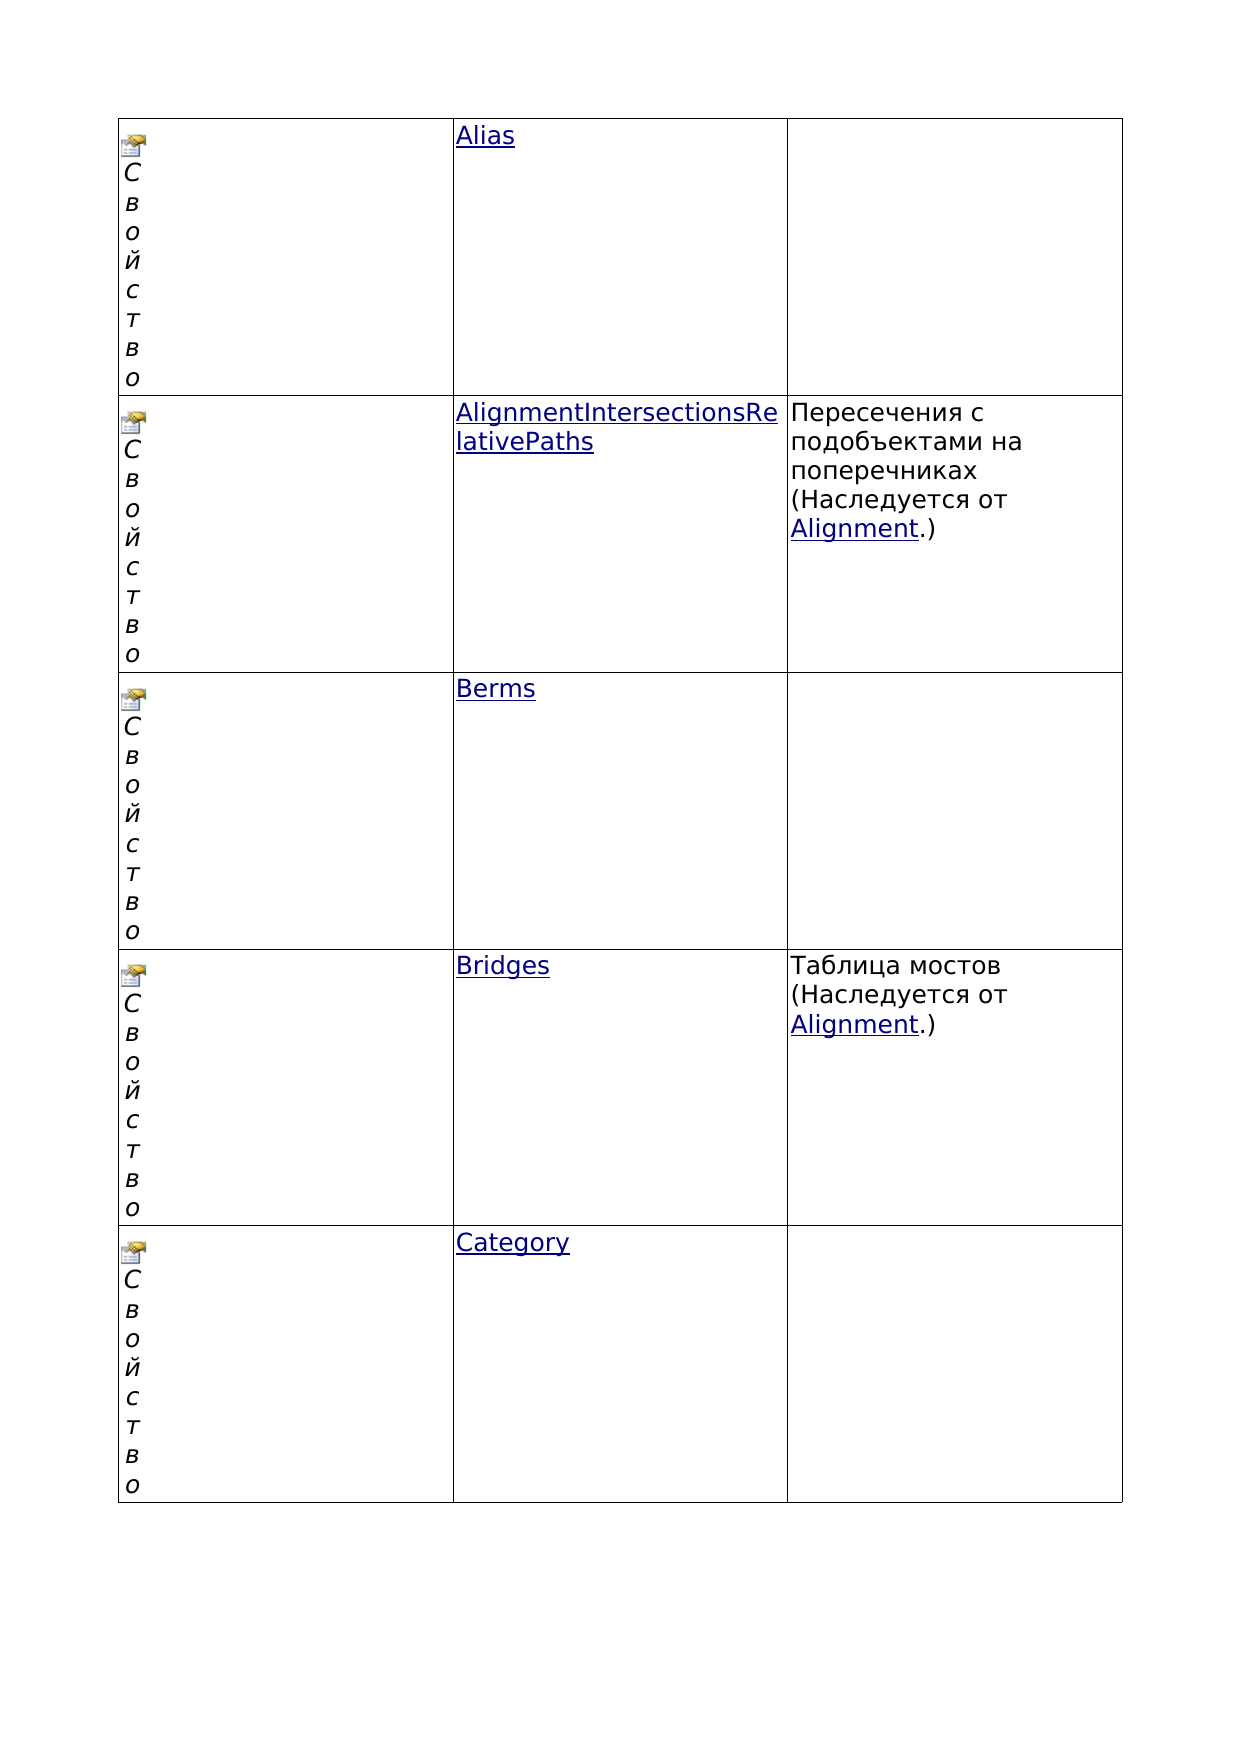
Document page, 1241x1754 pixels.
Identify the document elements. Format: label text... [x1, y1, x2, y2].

table_cell Alias [454, 119, 787, 395]
table_cell [788, 119, 1122, 395]
picture [121, 1240, 147, 1266]
table_cell [119, 396, 453, 672]
picture [121, 687, 147, 713]
table_cell [788, 673, 1122, 948]
table_cell [119, 119, 453, 395]
picture [121, 133, 147, 159]
table_cell Category [454, 1226, 787, 1502]
table_cell [119, 673, 453, 948]
table_cell Berms [454, 673, 787, 948]
table_cell [119, 950, 453, 1225]
table_cell Bridges [454, 950, 787, 1225]
picture [121, 963, 147, 989]
table_cell AlignmentIntersectionsRelativePaths [454, 396, 787, 672]
table_cell [119, 1226, 453, 1502]
table_cell [788, 1226, 1122, 1502]
picture [121, 410, 147, 436]
table_cell Пересечения с подобъектами на поперечниках (Наследуется от Alignment.) [788, 396, 1122, 672]
table_cell Таблица мостов (Наследуется от Alignment.) [788, 950, 1122, 1225]
